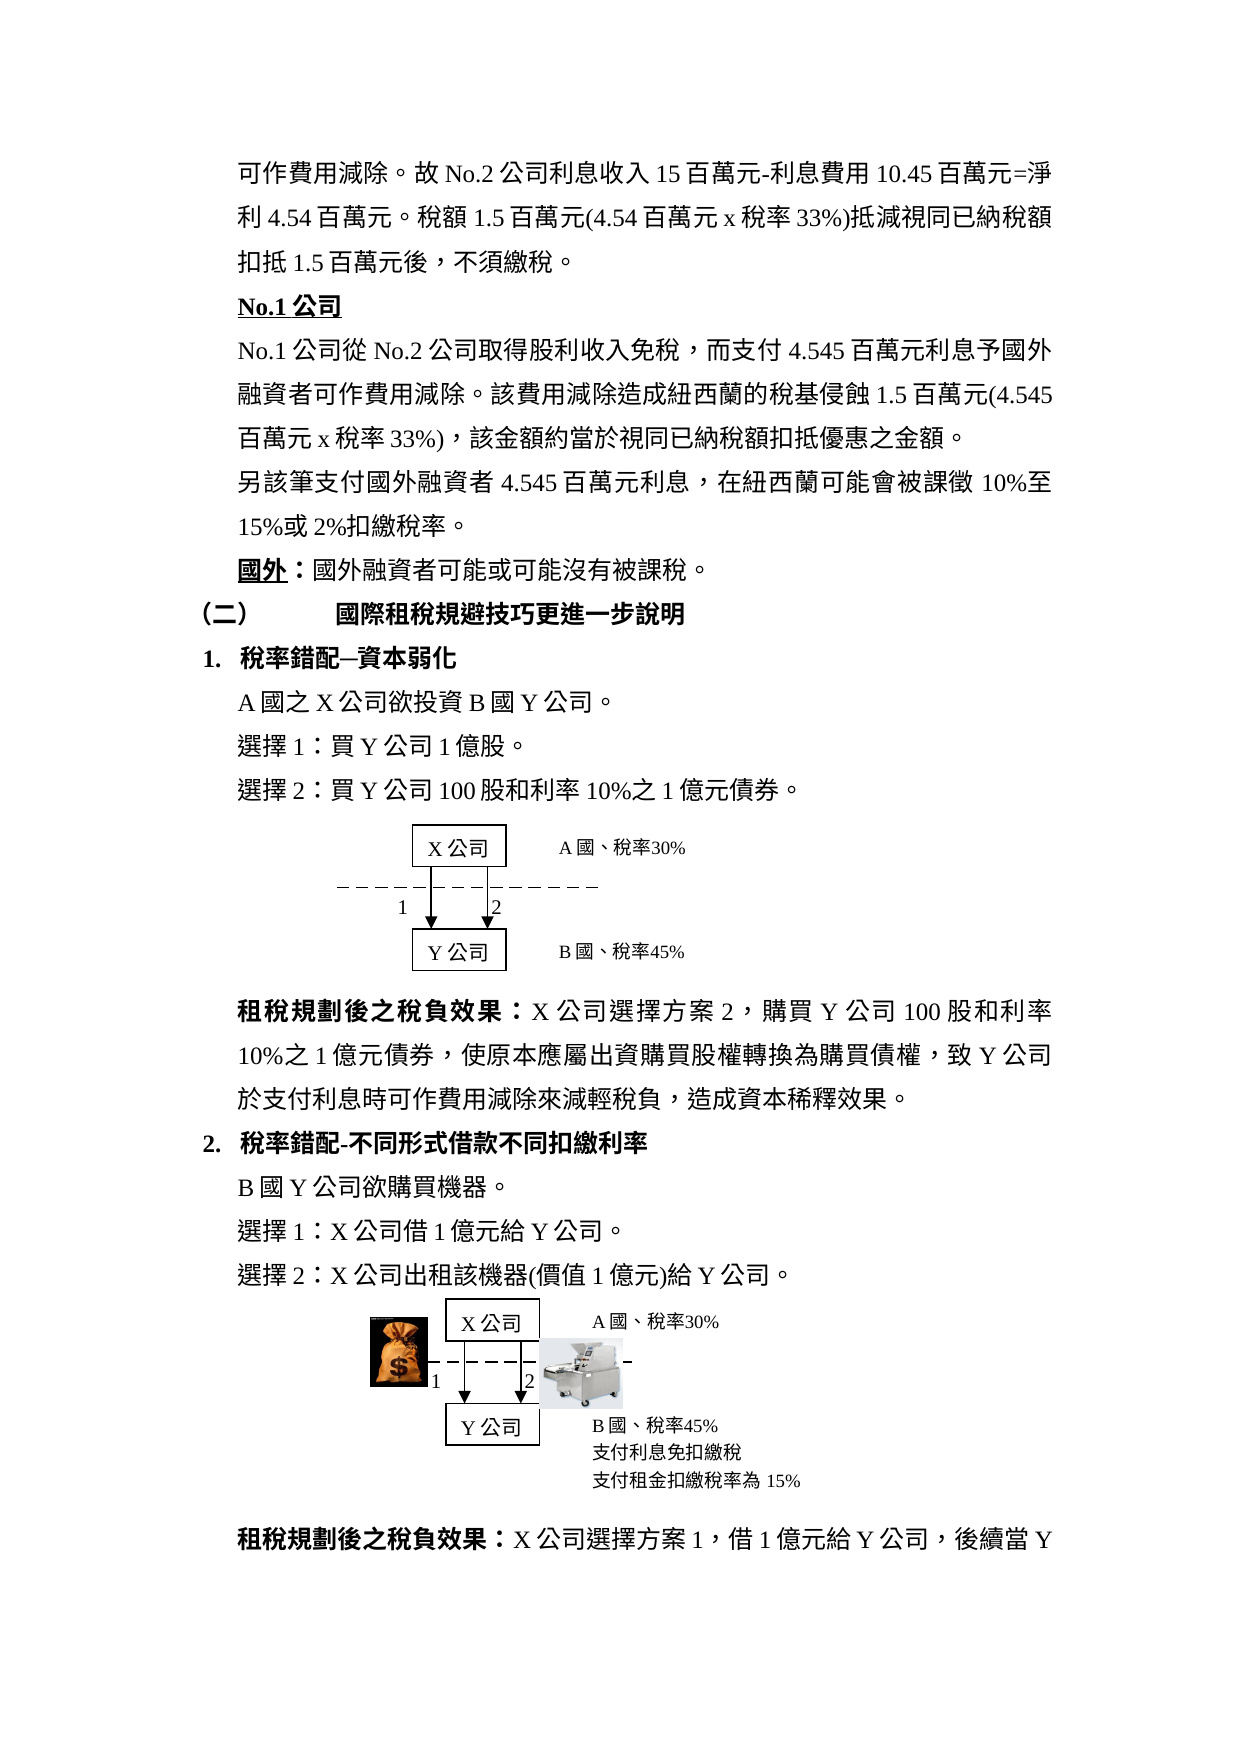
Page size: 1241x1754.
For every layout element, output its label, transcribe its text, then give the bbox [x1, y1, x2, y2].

text 租稅規劃後之稅負效果：X公司選擇方案2，購買Y公司100股和利率10%之1億元債券，使原本應屬出資購買股權轉換為購買債權，致Y公司於支付利息時可作費用減除來減輕稅負，造成資本稀釋效果。 [237, 987, 1053, 1119]
text 租稅規劃後之稅負效果：X公司選擇方案1，借1億元給Y公司，後續當Y [237, 1516, 1053, 1560]
text 選擇1：買Y公司1億股。 [237, 723, 1053, 767]
list 國際租稅規避技巧更進一步說明 [187, 591, 1053, 635]
text 選擇2：買Y公司100股和利率10%之1億元債券。 [237, 767, 1053, 811]
picture [370, 1317, 428, 1387]
text No.1公司 [237, 282, 1053, 326]
text B國Y公司欲購買機器。 [237, 1163, 1053, 1207]
text 選擇2：X公司出租該機器(價值1億元)給Y公司。 [237, 1252, 1053, 1296]
text 國外：國外融資者可能或可能沒有被課稅。 [237, 547, 1053, 591]
picture [539, 1338, 623, 1409]
text 另該筆支付國外融資者4.545百萬元利息，在紐西蘭可能會被課徵10%至15%或2%扣繳稅率。 [237, 458, 1053, 547]
text No.1公司從No.2公司取得股利收入免稅，而支付4.545百萬元利息予國外融資者可作費用減除。該費用減除造成紐西蘭的稅基侵蝕1.5百萬元(4.545百萬元x稅率33%)，該金額約當於視同已納稅額扣抵優惠之金額。 [237, 326, 1053, 458]
text 可作費用減除。故No.2公司利息收入15百萬元-利息費用10.45百萬元=淨利4.54百萬元。稅額1.5百萬元(4.54百萬元x稅率33%)抵減視同已納稅額扣抵1.5百萬元後，不須繳稅。 [237, 150, 1053, 282]
list 稅率錯配─資本弱化 [202, 635, 1053, 679]
text A國之X公司欲投資B國Y公司。 [237, 679, 1053, 723]
list 稅率錯配-不同形式借款不同扣繳利率 [202, 1119, 1053, 1163]
text 選擇1：X公司借1億元給Y公司。 [237, 1207, 1053, 1252]
